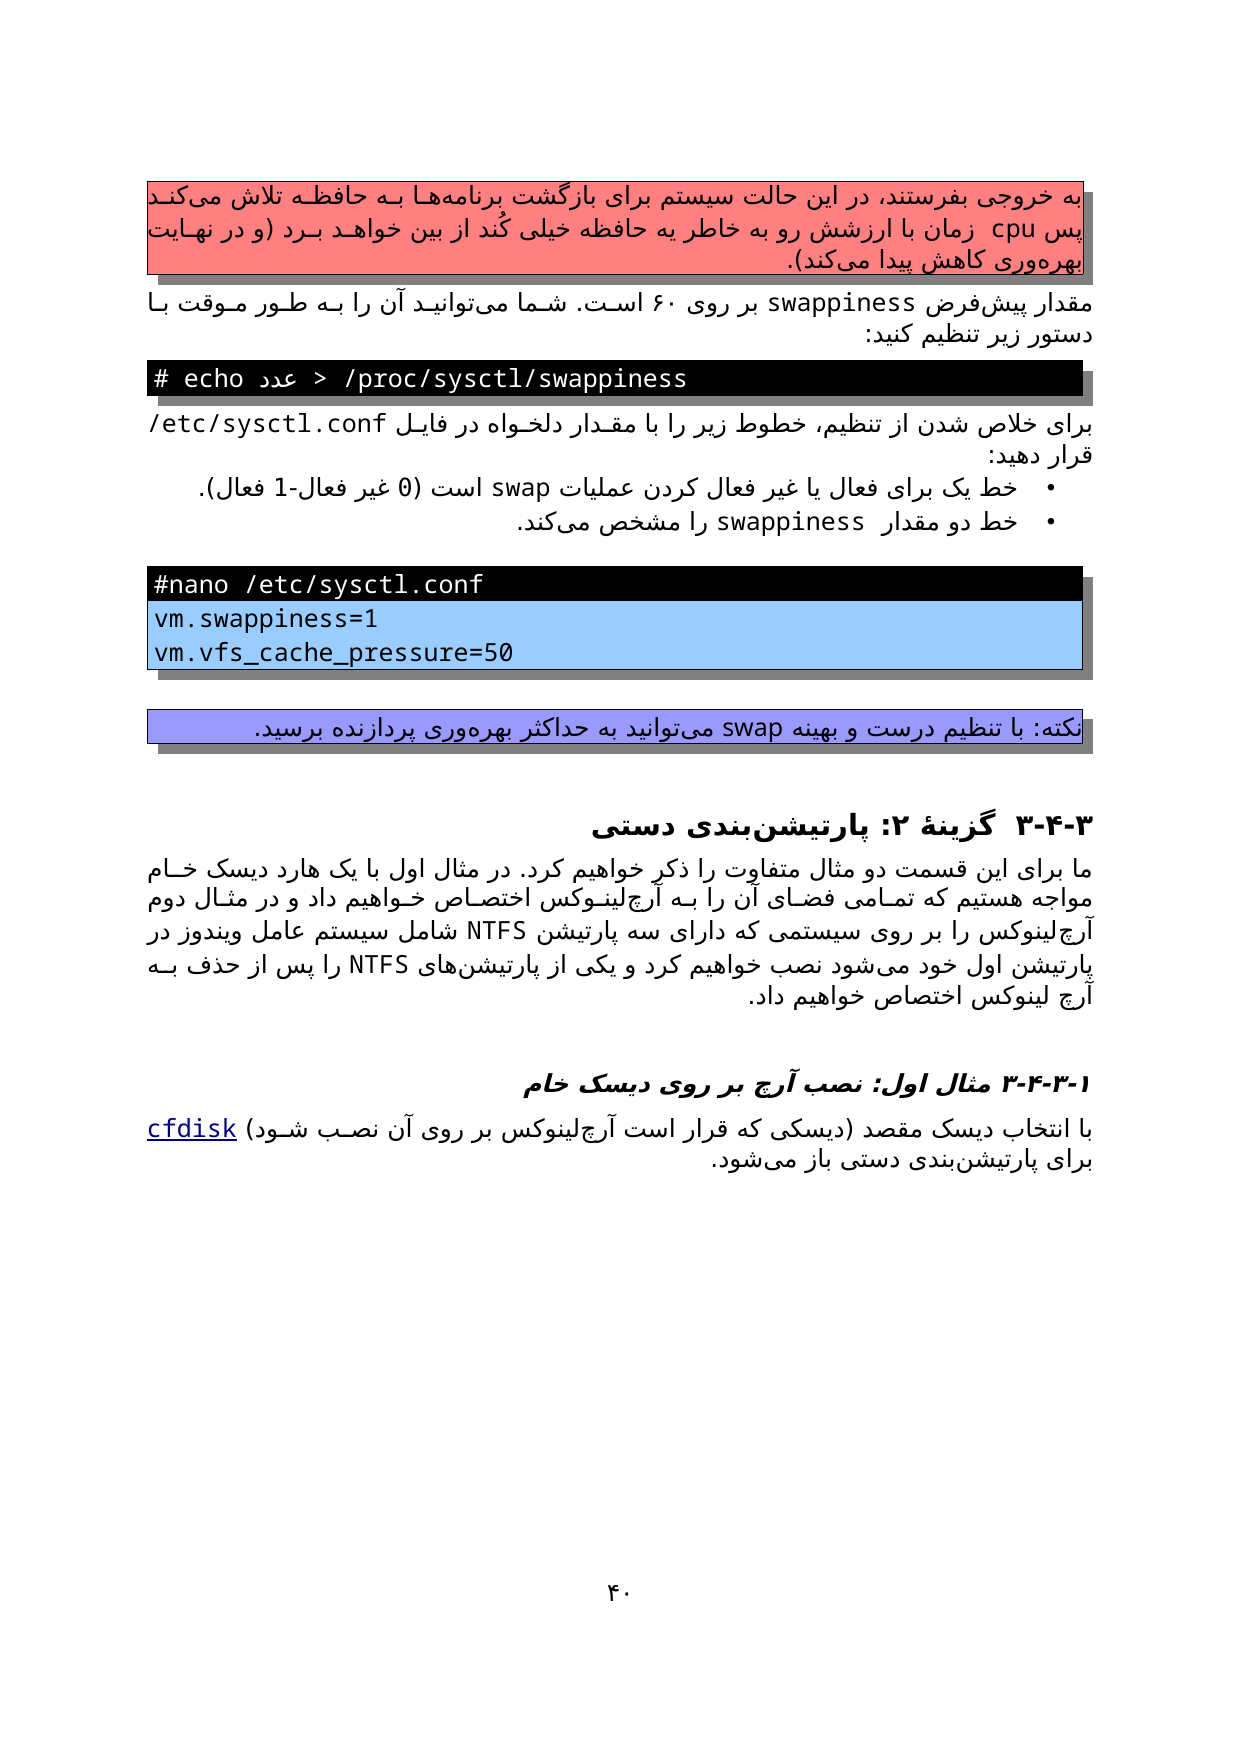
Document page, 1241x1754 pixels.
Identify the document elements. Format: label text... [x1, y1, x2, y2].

list خط یک برای فعال یا غیر فعال کردن عملیات swap است (0 غیر فعال-1 فعال). [147, 469, 1056, 503]
text مقدار پیش‌فرض swappiness بر روی ۶۰ است. شما می‌توانید آن را به طور موقت با دستور زیر تنظیم کنید: [147, 285, 1093, 348]
list خط دو مقدار swappiness را مشخص می‌کند. [147, 503, 1056, 537]
text ما برای این قسمت دو مثال متفاوت را ذکر خواهیم کرد. در مثال اول با یک هارد دیسک خام مواجه هستیم که تمامی فضای آن را به آرچ‌لینوکس اختصاص خواهیم داد و در مثال دوم آرچ‌لینوکس را بر روی سیستمی که دارای سه پارتیشن NTFS شامل سیستم عامل ویندوز در پارتیشن اول خود می‌شود نصب خواهیم کرد و یکی از پارتیشن‌های NTFS را پس از حذف به آرچ لینوکس اختصاص خواهیم داد. [147, 854, 1093, 1010]
text برای خلاص شدن از تنظیم، خطوط زیر را با مقدار دلخواه در فایل ‎/etc/sysctl.conf قرار دهید: [147, 406, 1093, 469]
text با انتخاب دیسک مقصد (دیسکی که قرار است آرچ‌لینوکس بر روی آن نصب شود) cfdisk برای پارتیشن‌بندی دستی باز می‌شود. [147, 1111, 1093, 1174]
subtitle ۳-۴-۳ گزینهٔ ۲: پارتیشن‌بندی دستی [147, 808, 1093, 842]
subtitle ۳-۴-۳-۱ مثال اول: نصب آرچ بر روی دیسک خام [147, 1069, 1093, 1098]
